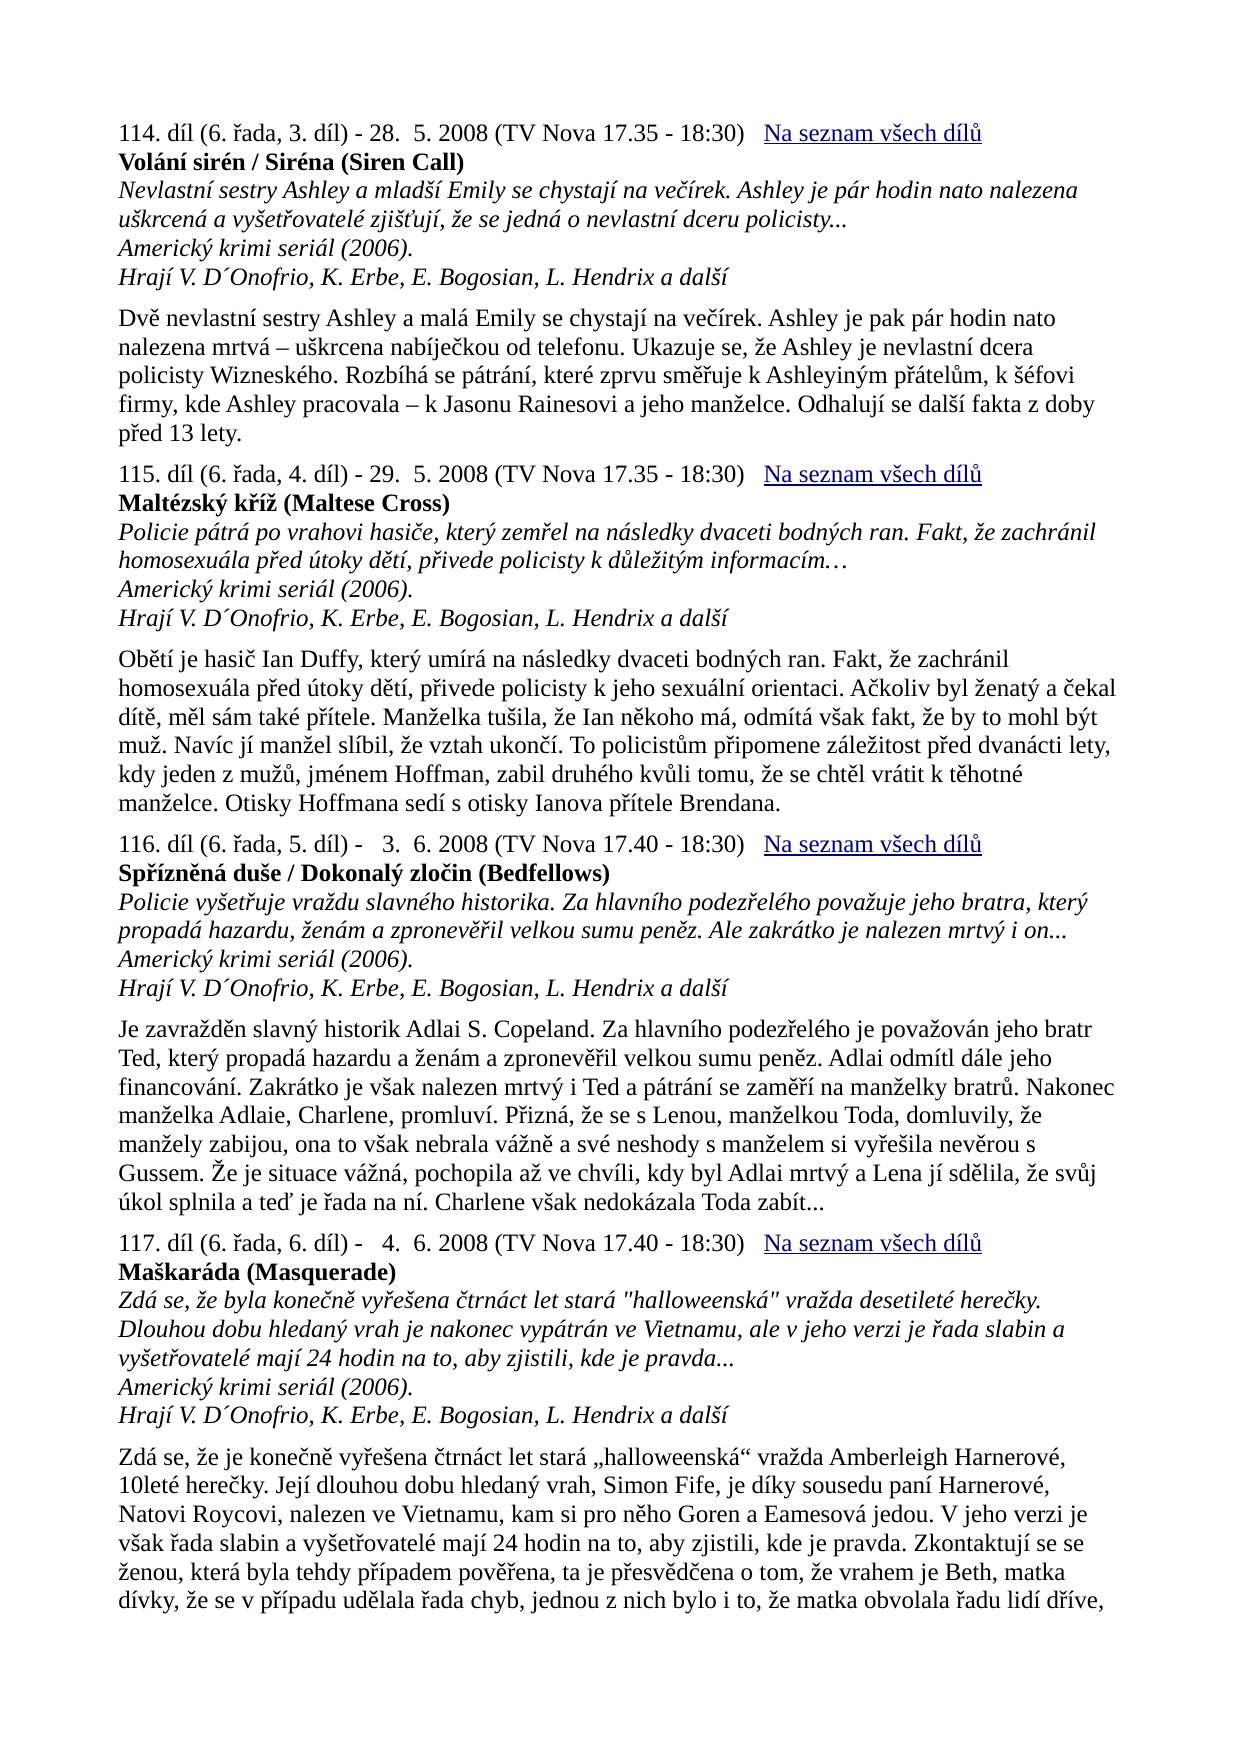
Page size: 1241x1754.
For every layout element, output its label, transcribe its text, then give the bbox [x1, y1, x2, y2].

text Zdá se, že je konečně vyřešena čtrnáct let stará „halloweenská“ vražda Amberleigh Harnerové, 10leté herečky. Její dlouhou dobu hledaný vrah, Simon Fife, je díky sousedu paní Harnerové, Natovi Roycovi, nalezen ve Vietnamu, kam si pro něho Goren a Eamesová jedou. V jeho verzi je však řada slabin a vyšetřovatelé mají 24 hodin na to, aby zjistili, kde je pravda. Zkontaktují se se ženou, která byla tehdy případem pověřena, ta je přesvědčena o tom, že vrahem je Beth, matka dívky, že se v případu udělala řada chyb, jednou z nich bylo i to, že matka obvolala řadu lidí dříve, [118, 1442, 1122, 1614]
text 117. díl (6. řada, 6. díl) - 4. 6. 2008 (TV Nova 17.40 ‑ 18:30) Na seznam všech dílů Maškaráda (Masquerade) Zdá se, že byla konečně vyřešena čtrnáct let stará "halloweenská" vražda desetileté herečky. Dlouhou dobu hledaný vrah je nakonec vypátrán ve Vietnamu, ale v jeho verzi je řada slabin a vyšetřovatelé mají 24 hodin na to, aby zjistili, kde je pravda... Americký krimi seriál (2006). Hrají V. D´Onofrio, K. Erbe, E. Bogosian, L. Hendrix a další [118, 1228, 1122, 1429]
text Je zavražděn slavný historik Adlai S. Copeland. Za hlavního podezřelého je považován jeho bratr Ted, který propadá hazardu a ženám a zpronevěřil velkou sumu peněz. Adlai odmítl dále jeho financování. Zakrátko je však nalezen mrtvý i Ted a pátrání se zaměří na manželky bratrů. Nakonec manželka Adlaie, Charlene, promluví. Přizná, že se s Lenou, manželkou Toda, domluvily, že manžely zabijou, ona to však nebrala vážně a své neshody s manželem si vyřešila nevěrou s Gussem. Že je situace vážná, pochopila až ve chvíli, kdy byl Adlai mrtvý a Lena jí sdělila, že svůj úkol splnila a teď je řada na ní. Charlene však nedokázala Toda zabít... [118, 1014, 1122, 1216]
text Dvě nevlastní sestry Ashley a malá Emily se chystají na večírek. Ashley je pak pár hodin nato nalezena mrtvá – uškrcena nabíječkou od telefonu. Ukazuje se, že Ashley je nevlastní dcera policisty Wizneského. Rozbíhá se pátrání, které zprvu směřuje k Ashleyiným přátelům, k šéfovi firmy, kde Ashley pracovala – k Jasonu Rainesovi a jeho manželce. Odhalují se další fakta z doby před 13 lety. [118, 303, 1122, 447]
text 115. díl (6. řada, 4. díl) - 29. 5. 2008 (TV Nova 17.35 ‑ 18:30) Na seznam všech dílů Maltézský kříž (Maltese Cross) Policie pátrá po vrahovi hasiče, který zemřel na následky dvaceti bodných ran. Fakt, že zachránil homosexuála před útoky dětí, přivede policisty k důležitým informacím… Americký krimi seriál (2006). Hrají V. D´Onofrio, K. Erbe, E. Bogosian, L. Hendrix a další [118, 459, 1122, 632]
text 114. díl (6. řada, 3. díl) - 28. 5. 2008 (TV Nova 17.35 ‑ 18:30) Na seznam všech dílů Volání sirén / Siréna (Siren Call) Nevlastní sestry Ashley a mladší Emily se chystají na večírek. Ashley je pár hodin nato nalezena uškrcená a vyšetřovatelé zjišťují, že se jedná o nevlastní dceru policisty... Americký krimi seriál (2006). Hrají V. D´Onofrio, K. Erbe, E. Bogosian, L. Hendrix a další [118, 118, 1122, 291]
text Obětí je hasič Ian Duffy, který umírá na následky dvaceti bodných ran. Fakt, že zachránil homosexuála před útoky dětí, přivede policisty k jeho sexuální orientaci. Ačkoliv byl ženatý a čekal dítě, měl sám také přítele. Manželka tušila, že Ian někoho má, odmítá však fakt, že by to mohl být muž. Navíc jí manžel slíbil, že vztah ukončí. To policistům připomene záležitost před dvanácti lety, kdy jeden z mužů, jménem Hoffman, zabil druhého kvůli tomu, že se chtěl vrátit k těhotné manželce. Otisky Hoffmana sedí s otisky Ianova přítele Brendana. [118, 644, 1122, 817]
text 116. díl (6. řada, 5. díl) - 3. 6. 2008 (TV Nova 17.40 ‑ 18:30) Na seznam všech dílů Spřízněná duše / Dokonalý zločin (Bedfellows) Policie vyšetřuje vraždu slavného historika. Za hlavního podezřelého považuje jeho bratra, který propadá hazardu, ženám a zpronevěřil velkou sumu peněz. Ale zakrátko je nalezen mrtvý i on... Americký krimi seriál (2006). Hrají V. D´Onofrio, K. Erbe, E. Bogosian, L. Hendrix a další [118, 829, 1122, 1002]
